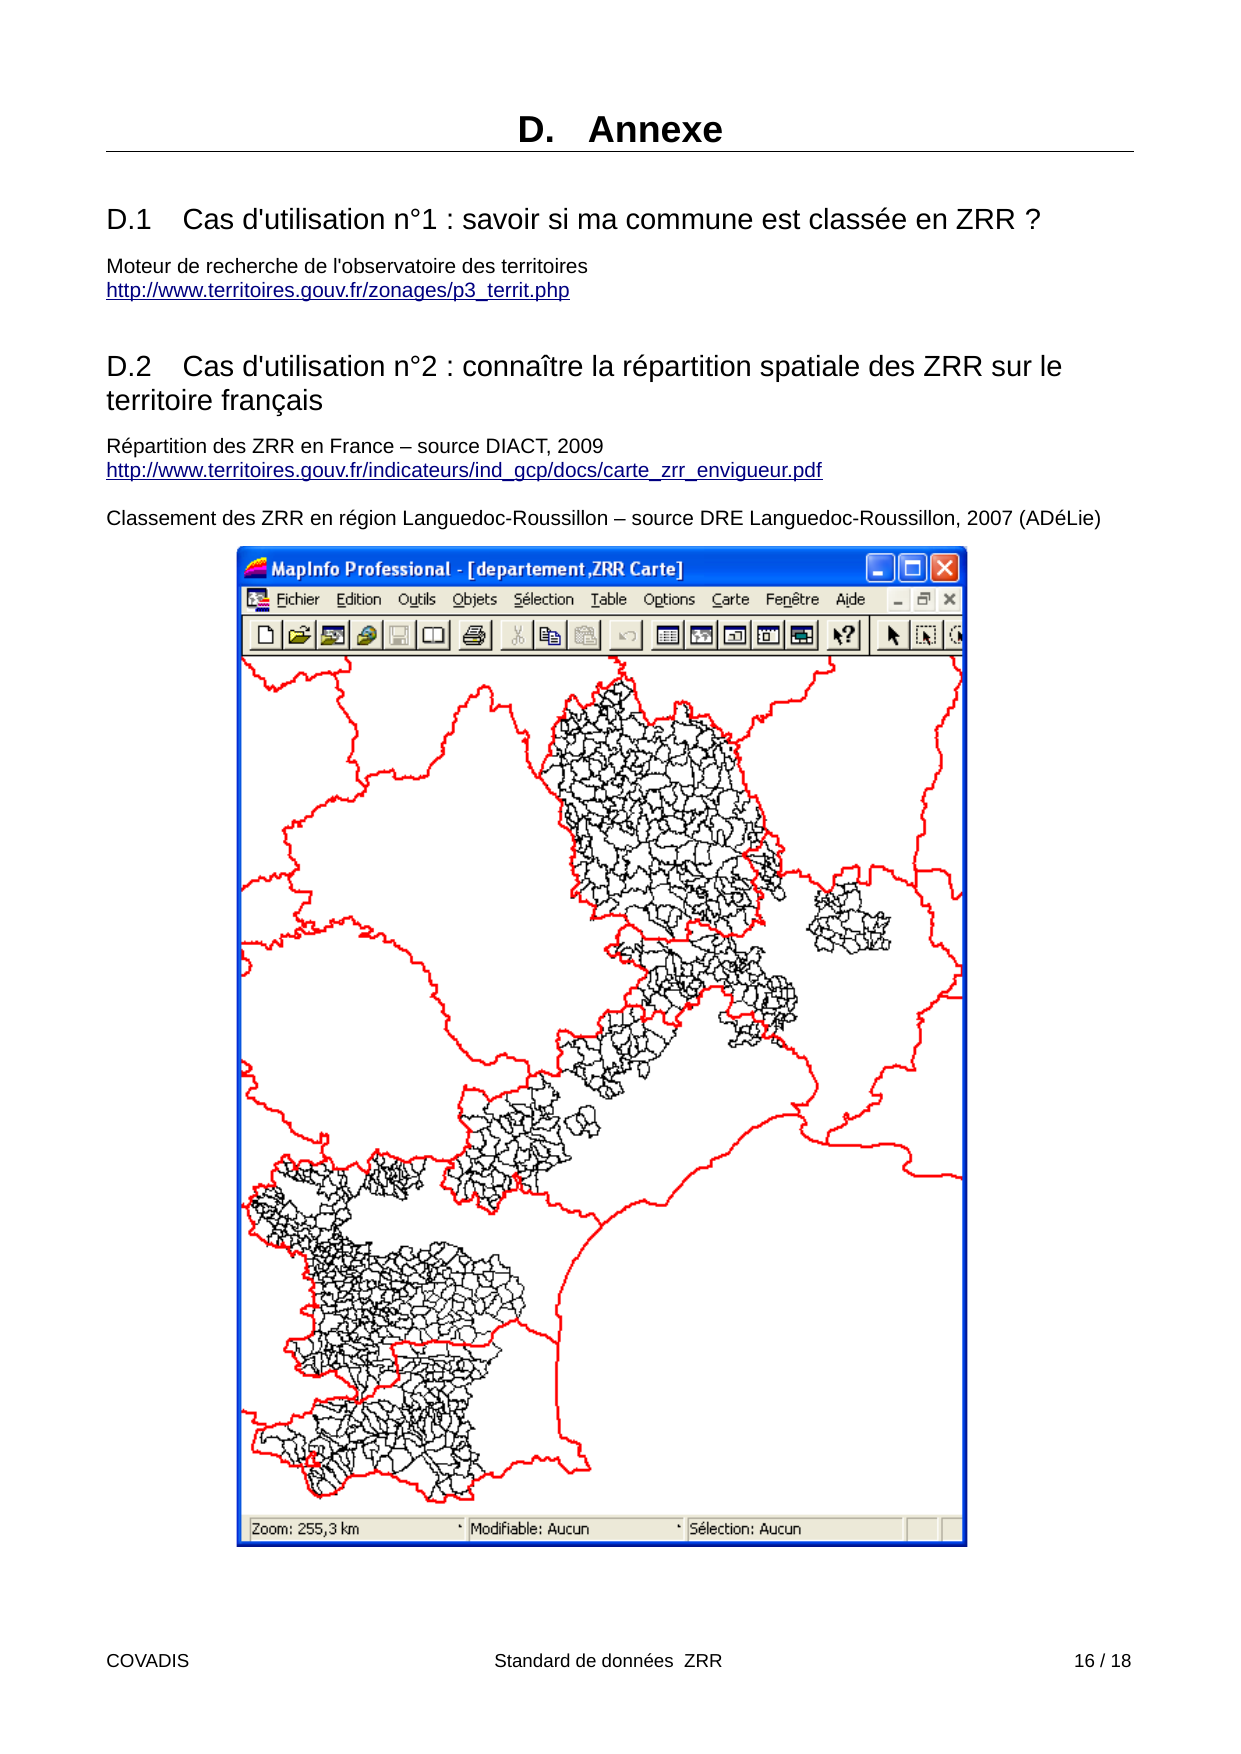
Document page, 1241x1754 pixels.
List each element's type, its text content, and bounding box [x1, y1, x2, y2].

subtitle Cas d'utilisation n°2 : connaître la répartition spatiale des ZRR sur le territoire français [106, 349, 1134, 417]
text Moteur de recherche de l'observatoire des territoires [106, 254, 1134, 278]
text Classement des ZRR en région Languedoc-Roussillon – source DRE Languedoc-Roussillon, 2007 (ADéLie) [106, 506, 1134, 530]
picture [236, 546, 968, 1547]
text Répartition des ZRR en France – source DIACT, 2009 [106, 434, 1134, 458]
text http://www.territoires.gouv.fr/zonages/p3_territ.php [106, 278, 1134, 302]
title Annexe [106, 107, 1134, 151]
subtitle Cas d'utilisation n°1 : savoir si ma commune est classée en ZRR ? [106, 202, 1134, 236]
text http://www.territoires.gouv.fr/indicateurs/ind_gcp/docs/carte_zrr_envigueur.pdf [106, 458, 1134, 482]
